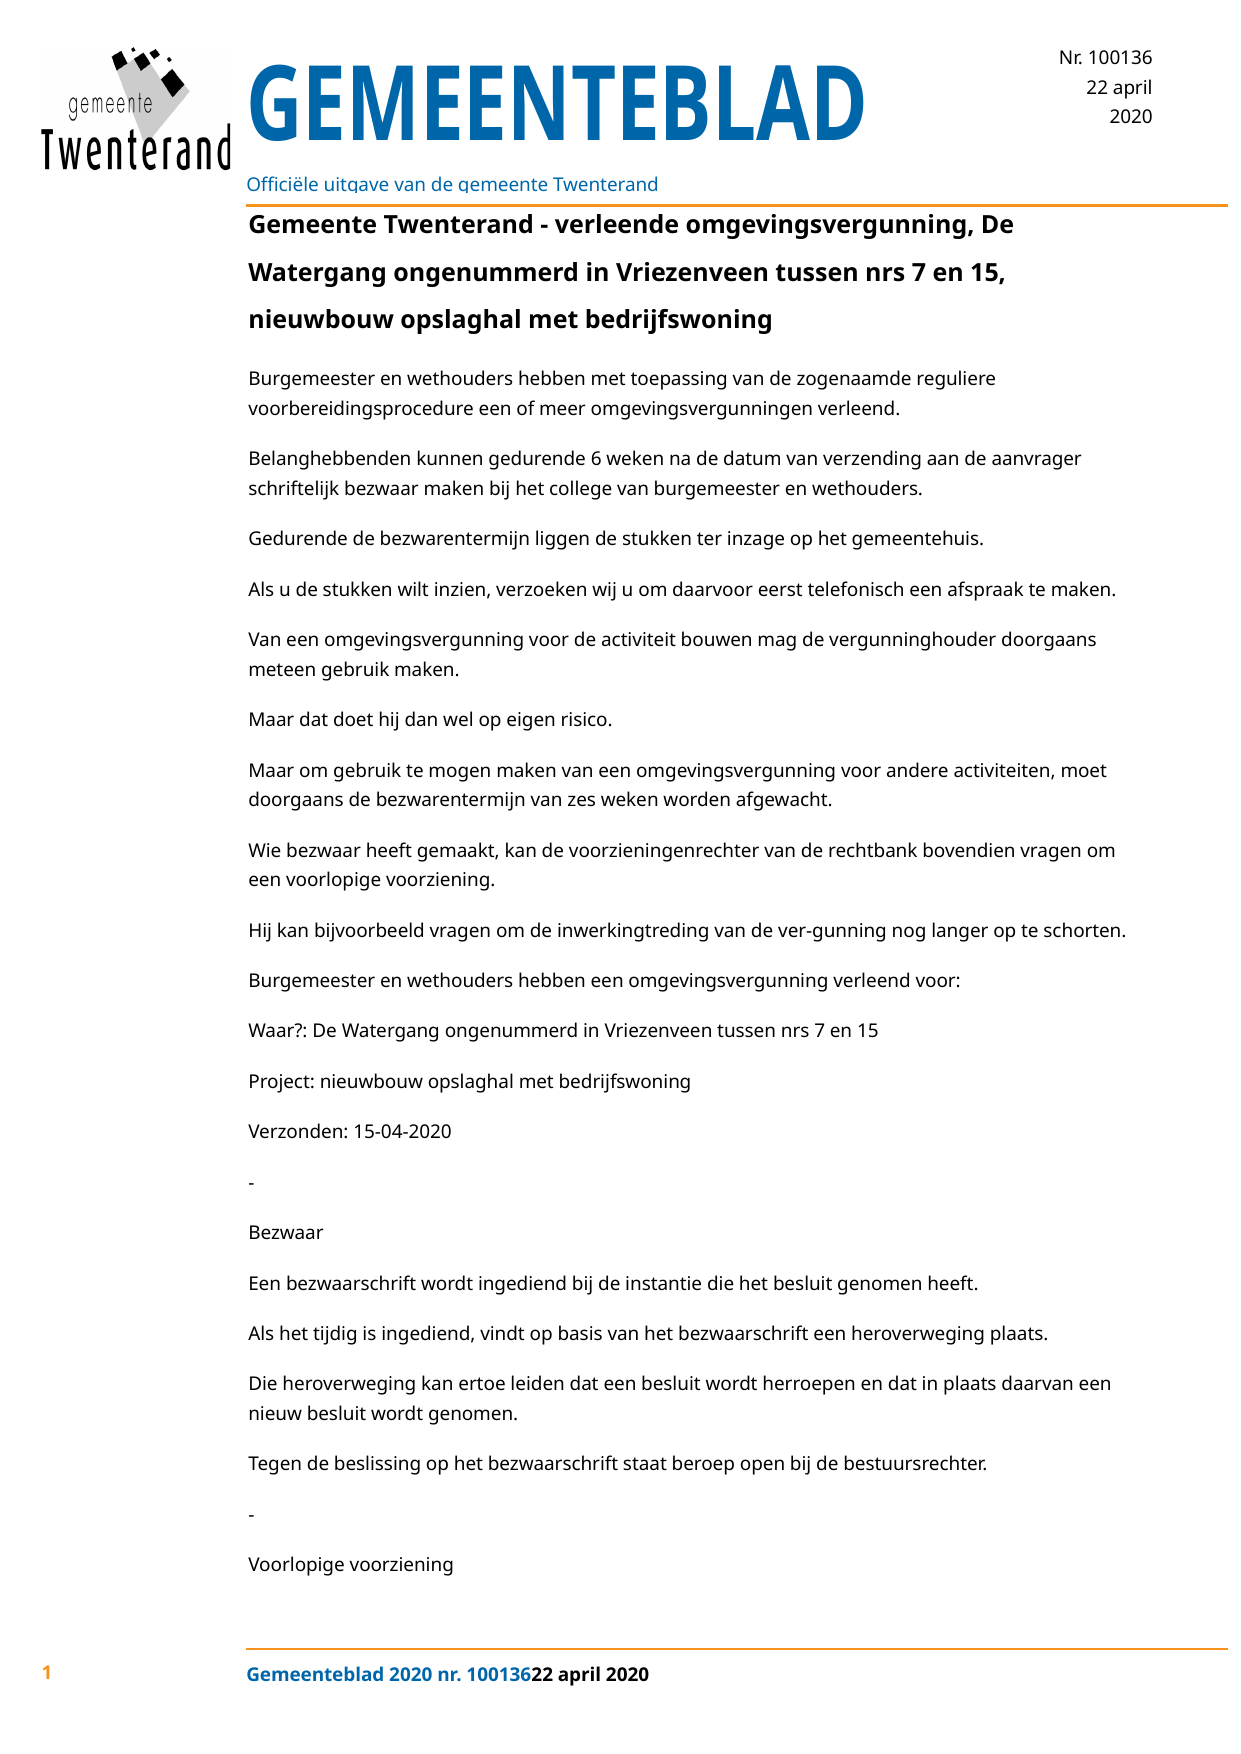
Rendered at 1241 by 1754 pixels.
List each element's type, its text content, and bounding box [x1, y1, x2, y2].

text Burgemeester en wethouders hebben met toepassing van de zogenaamde reguliere voorbereidingsprocedure een of meer omgevingsvergunningen verleend. [248, 366, 1152, 421]
text Verzonden: 15-04-2020 [248, 1118, 1152, 1144]
text Project: nieuwbouw opslaghal met bedrijfswoning [248, 1068, 1152, 1094]
text Maar dat doet hij dan wel op eigen risico. [248, 706, 1152, 732]
text Een bezwaarschrift wordt ingediend bij de instantie die het besluit genomen heeft. [248, 1270, 1152, 1295]
text Hij kan bijvoorbeeld vragen om de inwerkingtreding van de ver-gunning nog langer op te schorten. [248, 917, 1152, 942]
text - [248, 1501, 1152, 1527]
text Als u de stukken wilt inzien, verzoeken wij u om daarvoor eerst telefonisch een afspraak te maken. [248, 576, 1152, 602]
text Burgemeester en wethouders hebben een omgevingsvergunning verleend voor: [248, 967, 1152, 993]
text Belanghebbenden kunnen gedurende 6 weken na de datum van verzending aan de aanvrager schriftelijk bezwaar maken bij het college van burgemeester en wethouders. [248, 446, 1152, 501]
text Tegen de beslissing op het bezwaarschrift staat beroep open bij de bestuursrechter. [248, 1451, 1152, 1476]
picture [41, 47, 231, 172]
text Waar?: De Watergang ongenummerd in Vriezenveen tussen nrs 7 en 15 [248, 1018, 1152, 1043]
text Maar om gebruik te mogen maken van een omgevingsvergunning voor andere activiteiten, moet doorgaans de bezwarentermijn van zes weken worden afgewacht. [248, 757, 1152, 812]
text Van een omgevingsvergunning voor de activiteit bouwen mag de vergunninghouder doorgaans meteen gebruik maken. [248, 626, 1152, 682]
text Gedurende de bezwarentermijn liggen de stukken ter inzage op het gemeentehuis. [248, 526, 1152, 551]
text Wie bezwaar heeft gemaakt, kan de voorzieningenrechter van de rechtbank bovendien vragen om een voorlopige voorziening. [248, 837, 1152, 892]
text - [248, 1169, 1152, 1194]
text Als het tijdig is ingediend, vindt op basis van het bezwaarschrift een heroverweging plaats. [248, 1320, 1152, 1346]
text Die heroverweging kan ertoe leiden dat een besluit wordt herroepen en dat in plaats daarvan een nieuw besluit wordt genomen. [248, 1371, 1152, 1426]
text Voorlopige voorziening [248, 1551, 1152, 1577]
text Gemeente Twenterand - verleende omgevingsvergunning, De Watergang ongenummerd in Vriezenveen tussen nrs 7 en 15, nieuwbouw opslaghal met bedrijfswoning [248, 207, 1152, 336]
text Bezwaar [248, 1219, 1152, 1245]
